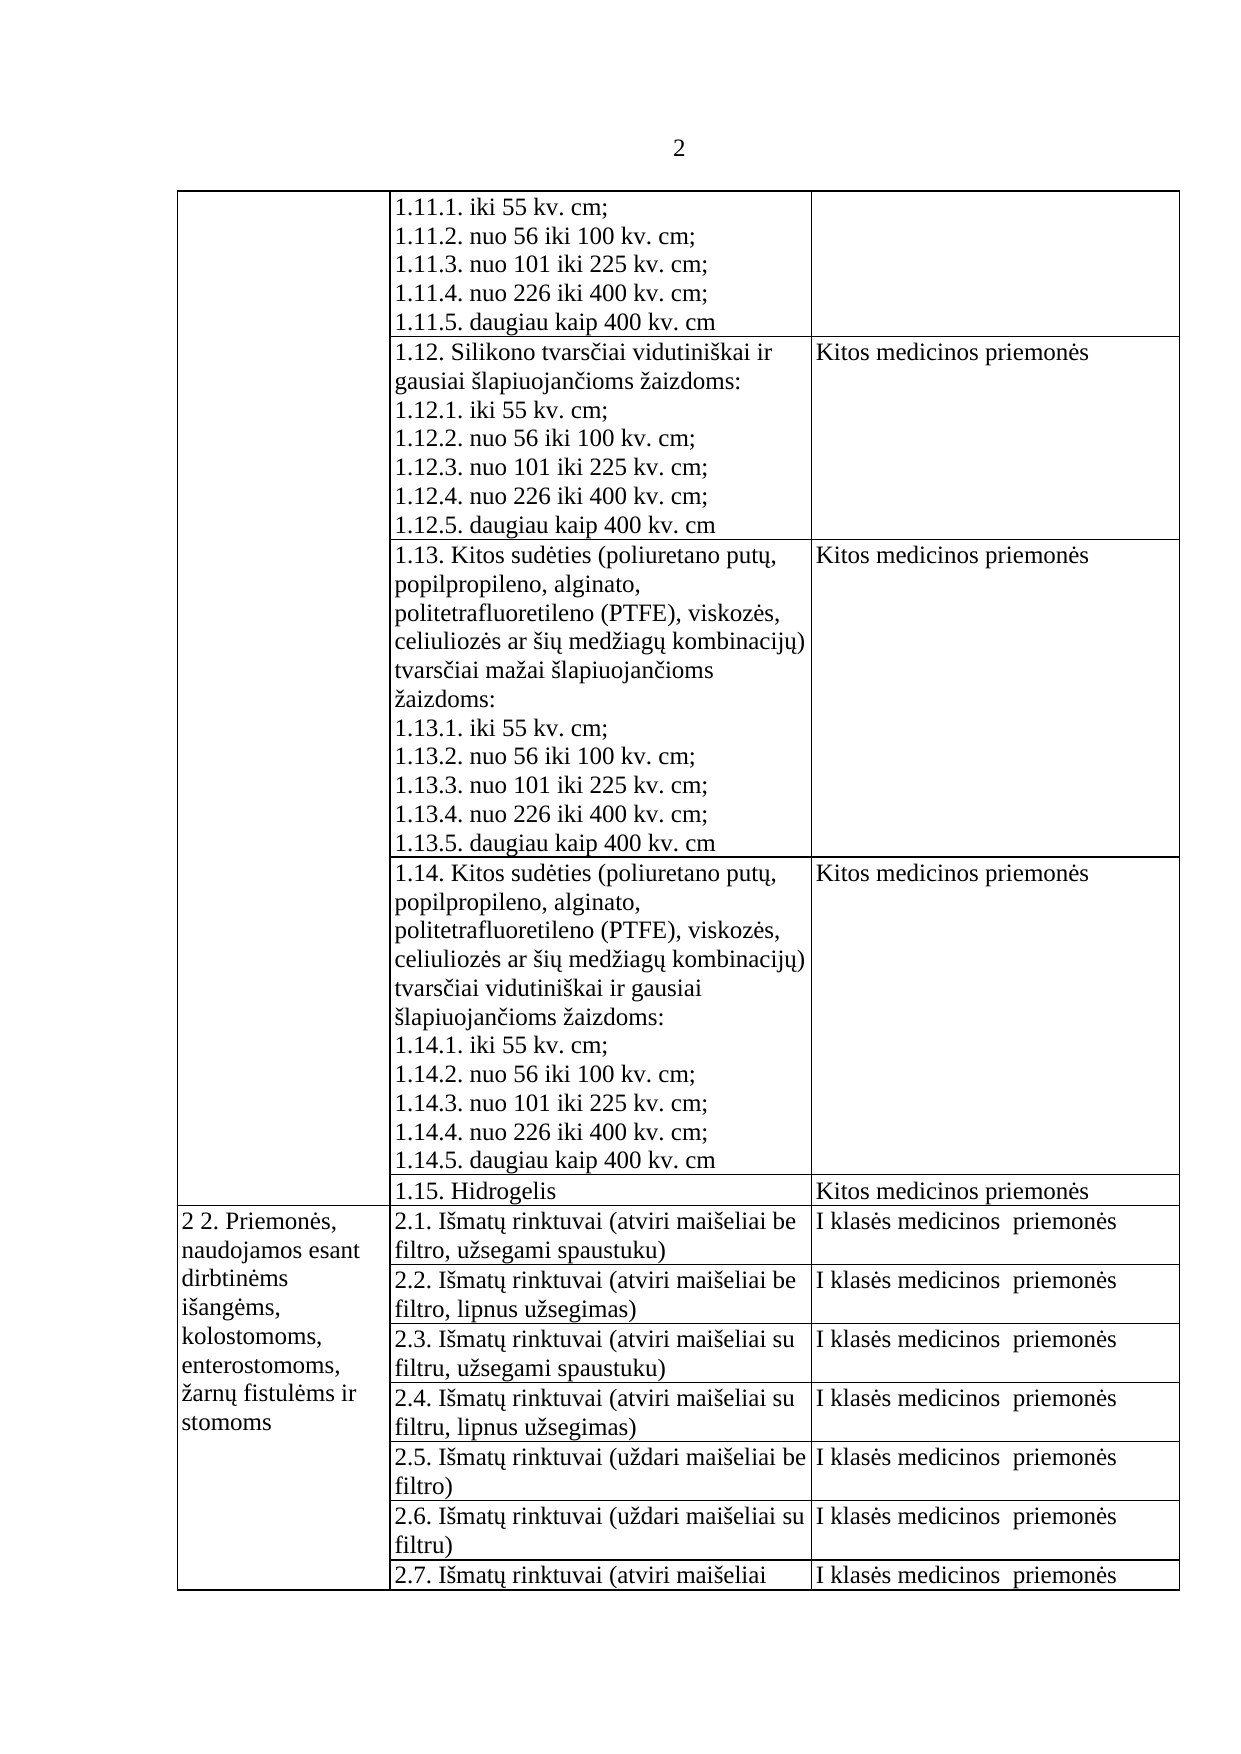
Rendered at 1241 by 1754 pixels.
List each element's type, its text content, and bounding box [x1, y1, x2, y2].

table_cell 2.2. Išmatų rinktuvai (atviri maišeliai be filtro, lipnus užsegimas) [391, 1265, 811, 1323]
table_cell 2.7. Išmatų rinktuvai (atviri maišeliai [391, 1561, 811, 1589]
table_cell 2.3. Išmatų rinktuvai (atviri maišeliai su filtru, užsegami spaustuku) [391, 1324, 811, 1382]
table_cell 1.13. Kitos sudėties (poliuretano putų, popilpropileno, alginato, politetrafluoretileno (PTFE), viskozės, celiuliozės ar šių medžiagų kombinacijų) tvarsčiai mažai šlapiuojančioms žaizdoms: 1.13.1. iki 55 kv. cm; 1.13.2. nuo 56 iki 100 kv. cm; 1.13.3. nuo 101 iki 225 kv. cm; 1.13.4. nuo 226 iki 400 kv. cm; 1.13.5. daugiau kaip 400 kv. cm [391, 540, 811, 856]
table_cell 2.5. Išmatų rinktuvai (uždari maišeliai be filtro) [391, 1442, 811, 1500]
table_cell 2.1. Išmatų rinktuvai (atviri maišeliai be filtro, užsegami spaustuku) [391, 1206, 811, 1263]
table_cell Kitos medicinos priemonės [812, 1175, 1179, 1204]
table_cell I klasės medicinos priemonės [812, 1501, 1179, 1559]
table_cell I klasės medicinos priemonės [812, 1265, 1179, 1323]
table_cell 2 2. Priemonės, naudojamos esant dirbtinėms išangėms, kolostomoms, enterostomoms, žarnų fistulėms ir stomoms [178, 1206, 389, 1589]
table_cell [178, 192, 389, 1204]
table_cell I klasės medicinos priemonės [812, 1442, 1179, 1500]
table_cell Kitos medicinos priemonės [812, 858, 1179, 1174]
table_cell I klasės medicinos priemonės [812, 1206, 1179, 1263]
table_cell I klasės medicinos priemonės [812, 1324, 1179, 1382]
table_cell 1.12. Silikono tvarsčiai vidutiniškai ir gausiai šlapiuojančioms žaizdoms: 1.12.1. iki 55 kv. cm; 1.12.2. nuo 56 iki 100 kv. cm; 1.12.3. nuo 101 iki 225 kv. cm; 1.12.4. nuo 226 iki 400 kv. cm; 1.12.5. daugiau kaip 400 kv. cm [391, 337, 811, 538]
table_cell I klasės medicinos priemonės [812, 1561, 1179, 1589]
table_cell 2.4. Išmatų rinktuvai (atviri maišeliai su filtru, lipnus užsegimas) [391, 1383, 811, 1441]
table_cell 1.14. Kitos sudėties (poliuretano putų, popilpropileno, alginato, politetrafluoretileno (PTFE), viskozės, celiuliozės ar šių medžiagų kombinacijų) tvarsčiai vidutiniškai ir gausiai šlapiuojančioms žaizdoms: 1.14.1. iki 55 kv. cm; 1.14.2. nuo 56 iki 100 kv. cm; 1.14.3. nuo 101 iki 225 kv. cm; 1.14.4. nuo 226 iki 400 kv. cm; 1.14.5. daugiau kaip 400 kv. cm [391, 858, 811, 1174]
table_cell Kitos medicinos priemonės [812, 337, 1179, 538]
table_cell [812, 192, 1179, 336]
table_cell 2.6. Išmatų rinktuvai (uždari maišeliai su filtru) [391, 1501, 811, 1559]
table_cell 1.15. Hidrogelis [391, 1175, 811, 1204]
table_cell Kitos medicinos priemonės [812, 540, 1179, 856]
table_cell I klasės medicinos priemonės [812, 1383, 1179, 1441]
table_cell 1.11.1. iki 55 kv. cm; 1.11.2. nuo 56 iki 100 kv. cm; 1.11.3. nuo 101 iki 225 kv. cm; 1.11.4. nuo 226 iki 400 kv. cm; 1.11.5. daugiau kaip 400 kv. cm [391, 192, 811, 336]
